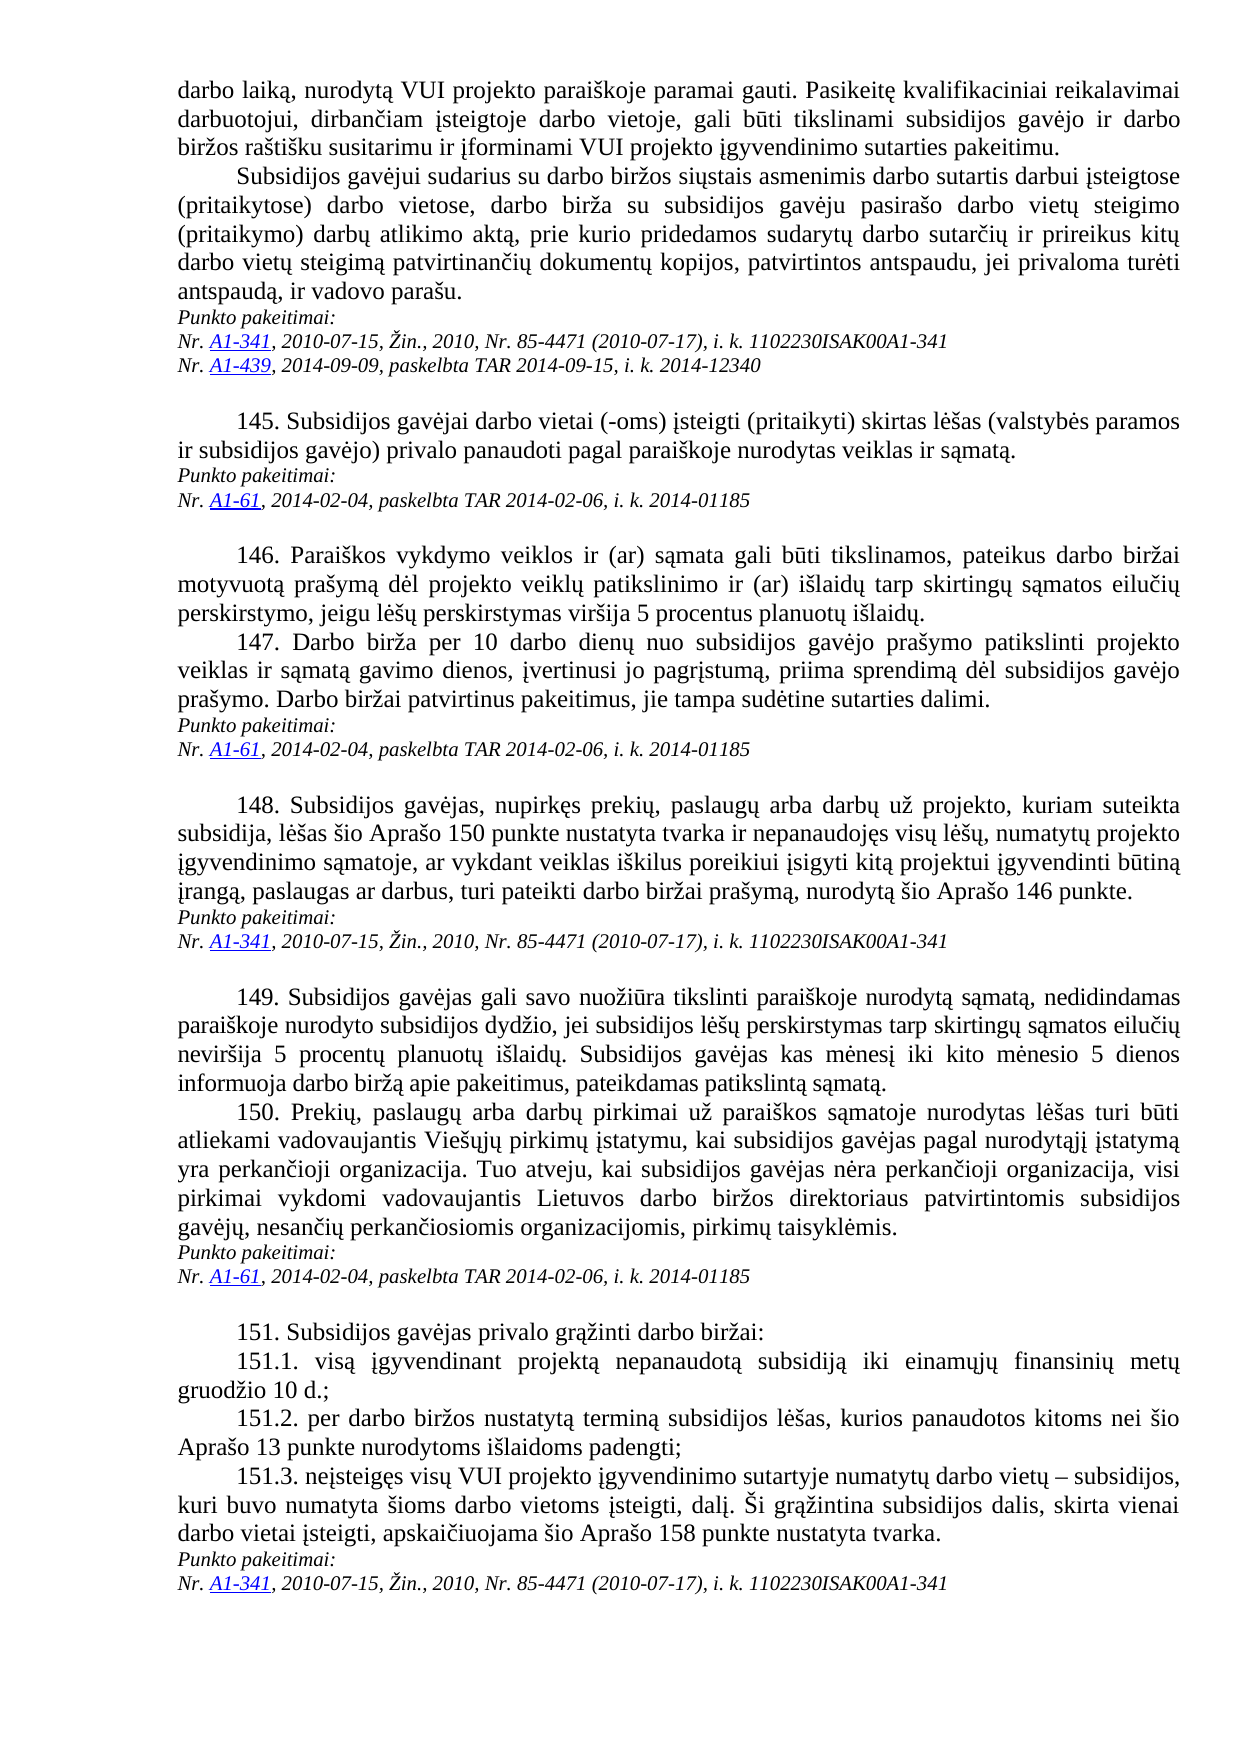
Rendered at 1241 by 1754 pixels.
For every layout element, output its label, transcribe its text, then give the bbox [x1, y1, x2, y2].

text Punkto pakeitimai: [177, 463, 1181, 487]
text 151.2. per darbo biržos nustatytą terminą subsidijos lėšas, kurios panaudotos kitoms nei šio Aprašo 13 punkte nurodytoms išlaidoms padengti; [177, 1403, 1181, 1461]
text Nr. A1-341, 2010-07-15, Žin., 2010, Nr. 85-4471 (2010-07-17), i. k. 1102230ISAK00A1-341 [177, 329, 1181, 353]
text 148. Subsidijos gavėjas, nupirkęs prekių, paslaugų arba darbų už projekto, kuriam suteikta subsidija, lėšas šio Aprašo 150 punkte nustatyta tvarka ir nepanaudojęs visų lėšų, numatytų projekto įgyvendinimo sąmatoje, ar vykdant veiklas iškilus poreikiui įsigyti kitą projektui įgyvendinti būtiną įrangą, paslaugas ar darbus, turi pateikti darbo biržai prašymą, nurodytą šio Aprašo 146 punkte. [177, 790, 1181, 905]
text Punkto pakeitimai: [177, 305, 1181, 329]
text 145. Subsidijos gavėjai darbo vietai (-oms) įsteigti (pritaikyti) skirtas lėšas (valstybės paramos ir subsidijos gavėjo) privalo panaudoti pagal paraiškoje nurodytas veiklas ir sąmatą. [177, 406, 1181, 463]
text 151. Subsidijos gavėjas privalo grąžinti darbo biržai: [177, 1317, 1181, 1346]
text 146. Paraiškos vykdymo veiklos ir (ar) sąmata gali būti tikslinamos, pateikus darbo biržai motyvuotą prašymą dėl projekto veiklų patikslinimo ir (ar) išlaidų tarp skirtingų sąmatos eilučių perskirstymo, jeigu lėšų perskirstymas viršija 5 procentus planuotų išlaidų. [177, 540, 1181, 627]
text Punkto pakeitimai: [177, 905, 1181, 929]
text Punkto pakeitimai: [177, 1547, 1181, 1571]
text Nr. A1-61, 2014-02-04, paskelbta TAR 2014-02-06, i. k. 2014-01185 [177, 1264, 1181, 1288]
text 149. Subsidijos gavėjas gali savo nuožiūra tikslinti paraiškoje nurodytą sąmatą, nedidindamas paraiškoje nurodyto subsidijos dydžio, jei subsidijos lėšų perskirstymas tarp skirtingų sąmatos eilučių neviršija 5 procentų planuotų išlaidų. Subsidijos gavėjas kas mėnesį iki kito mėnesio 5 dienos informuoja darbo biržą apie pakeitimus, pateikdamas patikslintą sąmatą. [177, 982, 1181, 1097]
text 147. Darbo birža per 10 darbo dienų nuo subsidijos gavėjo prašymo patikslinti projekto veiklas ir sąmatą gavimo dienos, įvertinusi jo pagrįstumą, priima sprendimą dėl subsidijos gavėjo prašymo. Darbo biržai patvirtinus pakeitimus, jie tampa sudėtine sutarties dalimi. [177, 627, 1181, 713]
text Nr. A1-341, 2010-07-15, Žin., 2010, Nr. 85-4471 (2010-07-17), i. k. 1102230ISAK00A1-341 [177, 1571, 1181, 1595]
text Subsidijos gavėjui sudarius su darbo biržos siųstais asmenimis darbo sutartis darbui įsteigtose (pritaikytose) darbo vietose, darbo birža su subsidijos gavėju pasirašo darbo vietų steigimo (pritaikymo) darbų atlikimo aktą, prie kurio pridedamos sudarytų darbo sutarčių ir prireikus kitų darbo vietų steigimą patvirtinančių dokumentų kopijos, patvirtintos antspaudu, jei privaloma turėti antspaudą, ir vadovo parašu. [177, 161, 1181, 305]
text Nr. A1-61, 2014-02-04, paskelbta TAR 2014-02-06, i. k. 2014-01185 [177, 737, 1181, 761]
text Nr. A1-439, 2014-09-09, paskelbta TAR 2014-09-15, i. k. 2014-12340 [177, 353, 1181, 377]
text 151.3. neįsteigęs visų VUI projekto įgyvendinimo sutartyje numatytų darbo vietų – subsidijos, kuri buvo numatyta šioms darbo vietoms įsteigti, dalį. Ši grąžintina subsidijos dalis, skirta vienai darbo vietai įsteigti, apskaičiuojama šio Aprašo 158 punkte nustatyta tvarka. [177, 1461, 1181, 1547]
text darbo laiką, nurodytą VUI projekto paraiškoje paramai gauti. Pasikeitę kvalifikaciniai reikalavimai darbuotojui, dirbančiam įsteigtoje darbo vietoje, gali būti tikslinami subsidijos gavėjo ir darbo biržos raštišku susitarimu ir įforminami VUI projekto įgyvendinimo sutarties pakeitimu. [177, 75, 1181, 161]
text Nr. A1-61, 2014-02-04, paskelbta TAR 2014-02-06, i. k. 2014-01185 [177, 487, 1181, 512]
text 151.1. visą įgyvendinant projektą nepanaudotą subsidiją iki einamųjų finansinių metų gruodžio 10 d.; [177, 1346, 1181, 1403]
text 150. Prekių, paslaugų arba darbų pirkimai už paraiškos sąmatoje nurodytas lėšas turi būti atliekami vadovaujantis Viešųjų pirkimų įstatymu, kai subsidijos gavėjas pagal nurodytąjį įstatymą yra perkančioji organizacija. Tuo atveju, kai subsidijos gavėjas nėra perkančioji organizacija, visi pirkimai vykdomi vadovaujantis Lietuvos darbo biržos direktoriaus patvirtintomis subsidijos gavėjų, nesančių perkančiosiomis organizacijomis, pirkimų taisyklėmis. [177, 1097, 1181, 1240]
text Nr. A1-341, 2010-07-15, Žin., 2010, Nr. 85-4471 (2010-07-17), i. k. 1102230ISAK00A1-341 [177, 929, 1181, 953]
text Punkto pakeitimai: [177, 1240, 1181, 1264]
text Punkto pakeitimai: [177, 713, 1181, 737]
